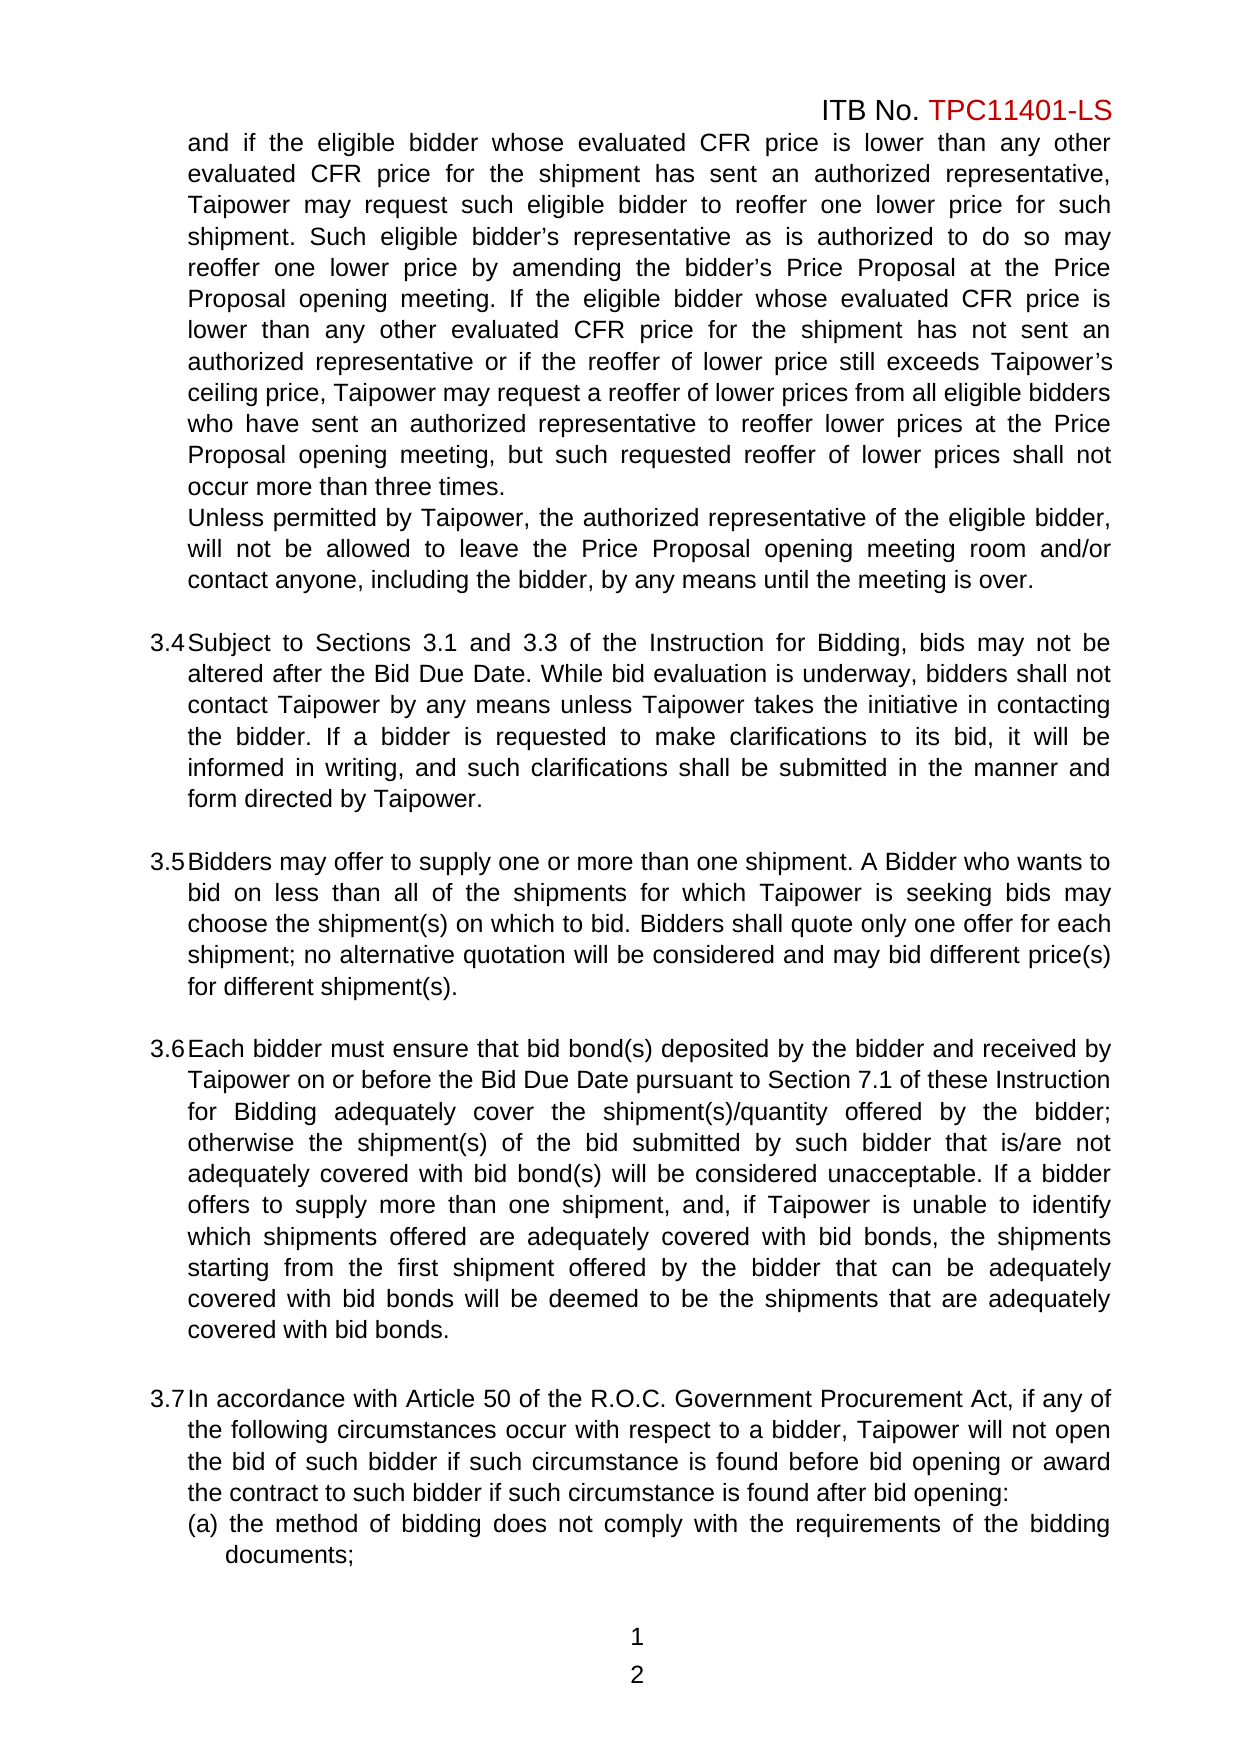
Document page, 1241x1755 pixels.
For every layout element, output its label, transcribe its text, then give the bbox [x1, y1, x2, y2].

text 3.5 Bidders may offer to supply one or more than one shipment. A Bidder who wants to bid on less than all of the shipments for which Taipower is seeking bids may choose the shipment(s) on which to bid. Bidders shall quote only one offer for each shipment; no alternative quotation will be considered and may bid different price(s) for different shipment(s). [150, 845, 1113, 1001]
text and if the eligible bidder whose evaluated CFR price is lower than any other evaluated CFR price for the shipment has sent an authorized representative, Taipower may request such eligible bidder to reoffer one lower price for such shipment. Such eligible bidder’s representative as is authorized to do so may reoffer one lower price by amending the bidder’s Price Proposal at the Price Proposal opening meeting. If the eligible bidder whose evaluated CFR price is lower than any other evaluated CFR price for the shipment has not sent an authorized representative or if the reoffer of lower price still exceeds Taipower’s ceiling price, Taipower may request a reoffer of lower prices from all eligible bidders who have sent an authorized representative to reoffer lower prices at the Price Proposal opening meeting, but such requested reoffer of lower prices shall not occur more than three times. [150, 126, 1113, 501]
text 3.4 Subject to Sections 3.1 and 3.3 of the Instruction for Bidding, bids may not be altered after the Bid Due Date. While bid evaluation is underway, bidders shall not contact Taipower by any means unless Taipower takes the initiative in contacting the bidder. If a bidder is requested to make clarifications to its bid, it will be informed in writing, and such clarifications shall be submitted in the manner and form directed by Taipower. [150, 626, 1113, 814]
subtitle (a) the method of bidding does not comply with the requirements of the bidding documents; [187, 1507, 1113, 1570]
text 3.7 In accordance with Article 50 of the R.O.C. Government Procurement Act, if any of the following circumstances occur with respect to a bidder, Taipower will not open the bid of such bidder if such circumstance is found before bid opening or award the contract to such bidder if such circumstance is found after bid opening: [150, 1382, 1113, 1507]
text 3.6 Each bidder must ensure that bid bond(s) deposited by the bidder and received by Taipower on or before the Bid Due Date pursuant to Section 7.1 of these Instruction for Bidding adequately cover the shipment(s)/quantity offered by the bidder; otherwise the shipment(s) of the bid submitted by such bidder that is/are not adequately covered with bid bond(s) will be considered unacceptable. If a bidder offers to supply more than one shipment, and, if Taipower is unable to identify which shipments offered are adequately covered with bid bonds, the shipments starting from the first shipment offered by the bidder that can be adequately covered with bid bonds will be deemed to be the shipments that are adequately covered with bid bonds. [150, 1032, 1113, 1345]
text Unless permitted by Taipower, the authorized representative of the eligible bidder, will not be allowed to leave the Price Proposal opening meeting room and/or contact anyone, including the bidder, by any means until the meeting is over. [187, 501, 1113, 595]
